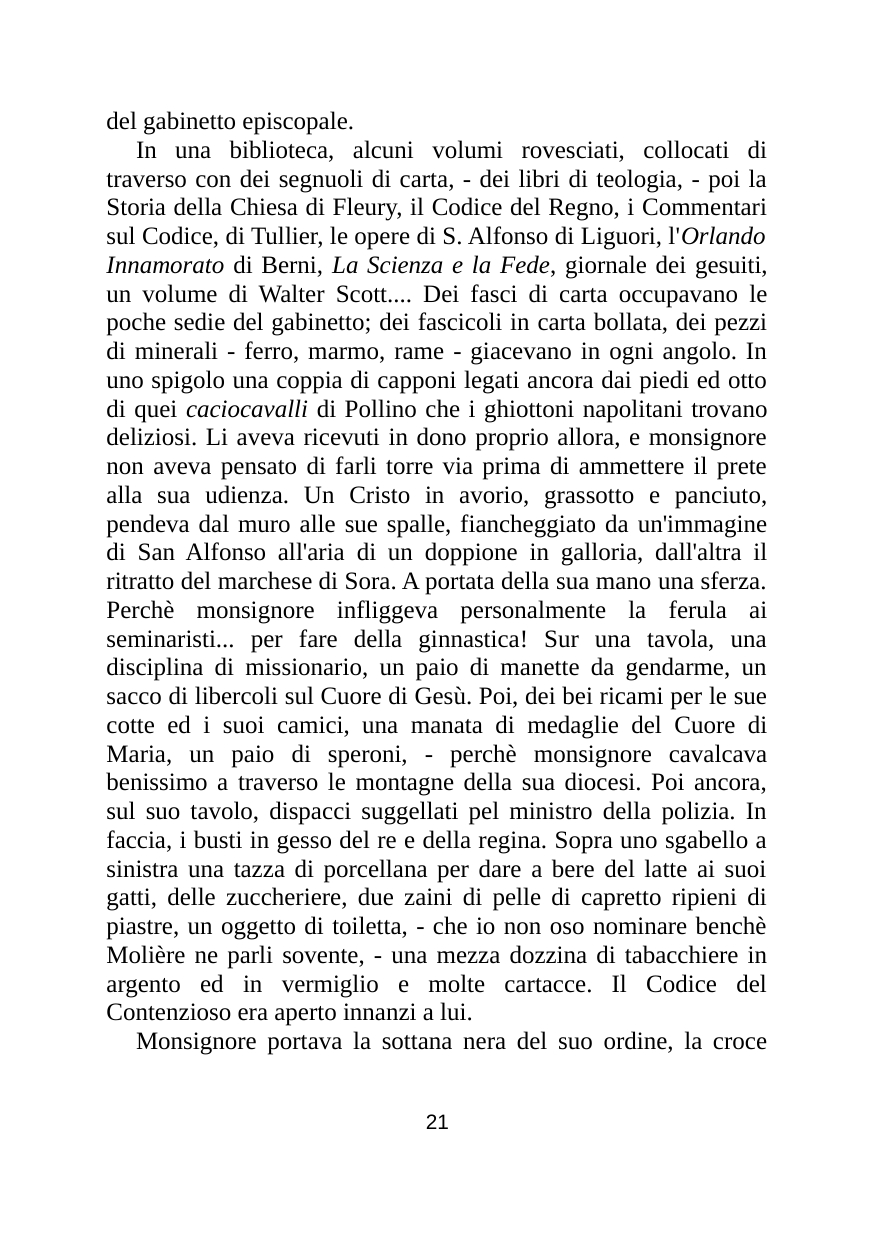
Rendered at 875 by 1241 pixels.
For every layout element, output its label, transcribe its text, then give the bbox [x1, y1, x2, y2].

text Monsignore portava la sottana nera del suo ordine, la croce [106, 1026, 768, 1055]
text In una biblioteca, alcuni volumi rovesciati, collocati di traverso con dei segnuoli di carta, - dei libri di teologia, - poi la Storia della Chiesa di Fleury, il Codice del Regno, i Commentari sul Codice, di Tullier, le opere di S. Alfonso di Liguori, l'Orlando Innamorato di Berni, La Scienza e la Fede, giornale dei gesuiti, un volume di Walter Scott.... Dei fasci di carta occupavano le poche sedie del gabinetto; dei fascicoli in carta bollata, dei pezzi di minerali - ferro, marmo, rame - giacevano in ogni angolo. In uno spigolo una coppia di capponi legati ancora dai piedi ed otto di quei caciocavalli di Pollino che i ghiottoni napolitani trovano deliziosi. Li aveva ricevuti in dono proprio allora, e monsignore non aveva pensato di farli torre via prima di ammettere il prete alla sua udienza. Un Cristo in avorio, grassotto e panciuto, pendeva dal muro alle sue spalle, fiancheggiato da un'immagine di San Alfonso all'aria di un doppione in galloria, dall'altra il ritratto del marchese di Sora. A portata della sua mano una sferza. Perchè monsignore infliggeva personalmente la ferula ai seminaristi... per fare della ginnastica! Sur una tavola, una disciplina di missionario, un paio di manette da gendarme, un sacco di libercoli sul Cuore di Gesù. Poi, dei bei ricami per le sue cotte ed i suoi camici, una manata di medaglie del Cuore di Maria, un paio di speroni, - perchè monsignore cavalcava benissimo a traverso le montagne della sua diocesi. Poi ancora, sul suo tavolo, dispacci suggellati pel ministro della polizia. In faccia, i busti in gesso del re e della regina. Sopra uno sgabello a sinistra una tazza di porcellana per dare a bere del latte ai suoi gatti, delle zuccheriere, due zaini di pelle di capretto ripieni di piastre, un oggetto di toiletta, - che io non oso nominare benchè Molière ne parli sovente, - una mezza dozzina di tabacchiere in argento ed in vermiglio e molte cartacce. Il Codice del Contenzioso era aperto innanzi a lui. [106, 135, 768, 1026]
text del gabinetto episcopale. [106, 106, 768, 135]
